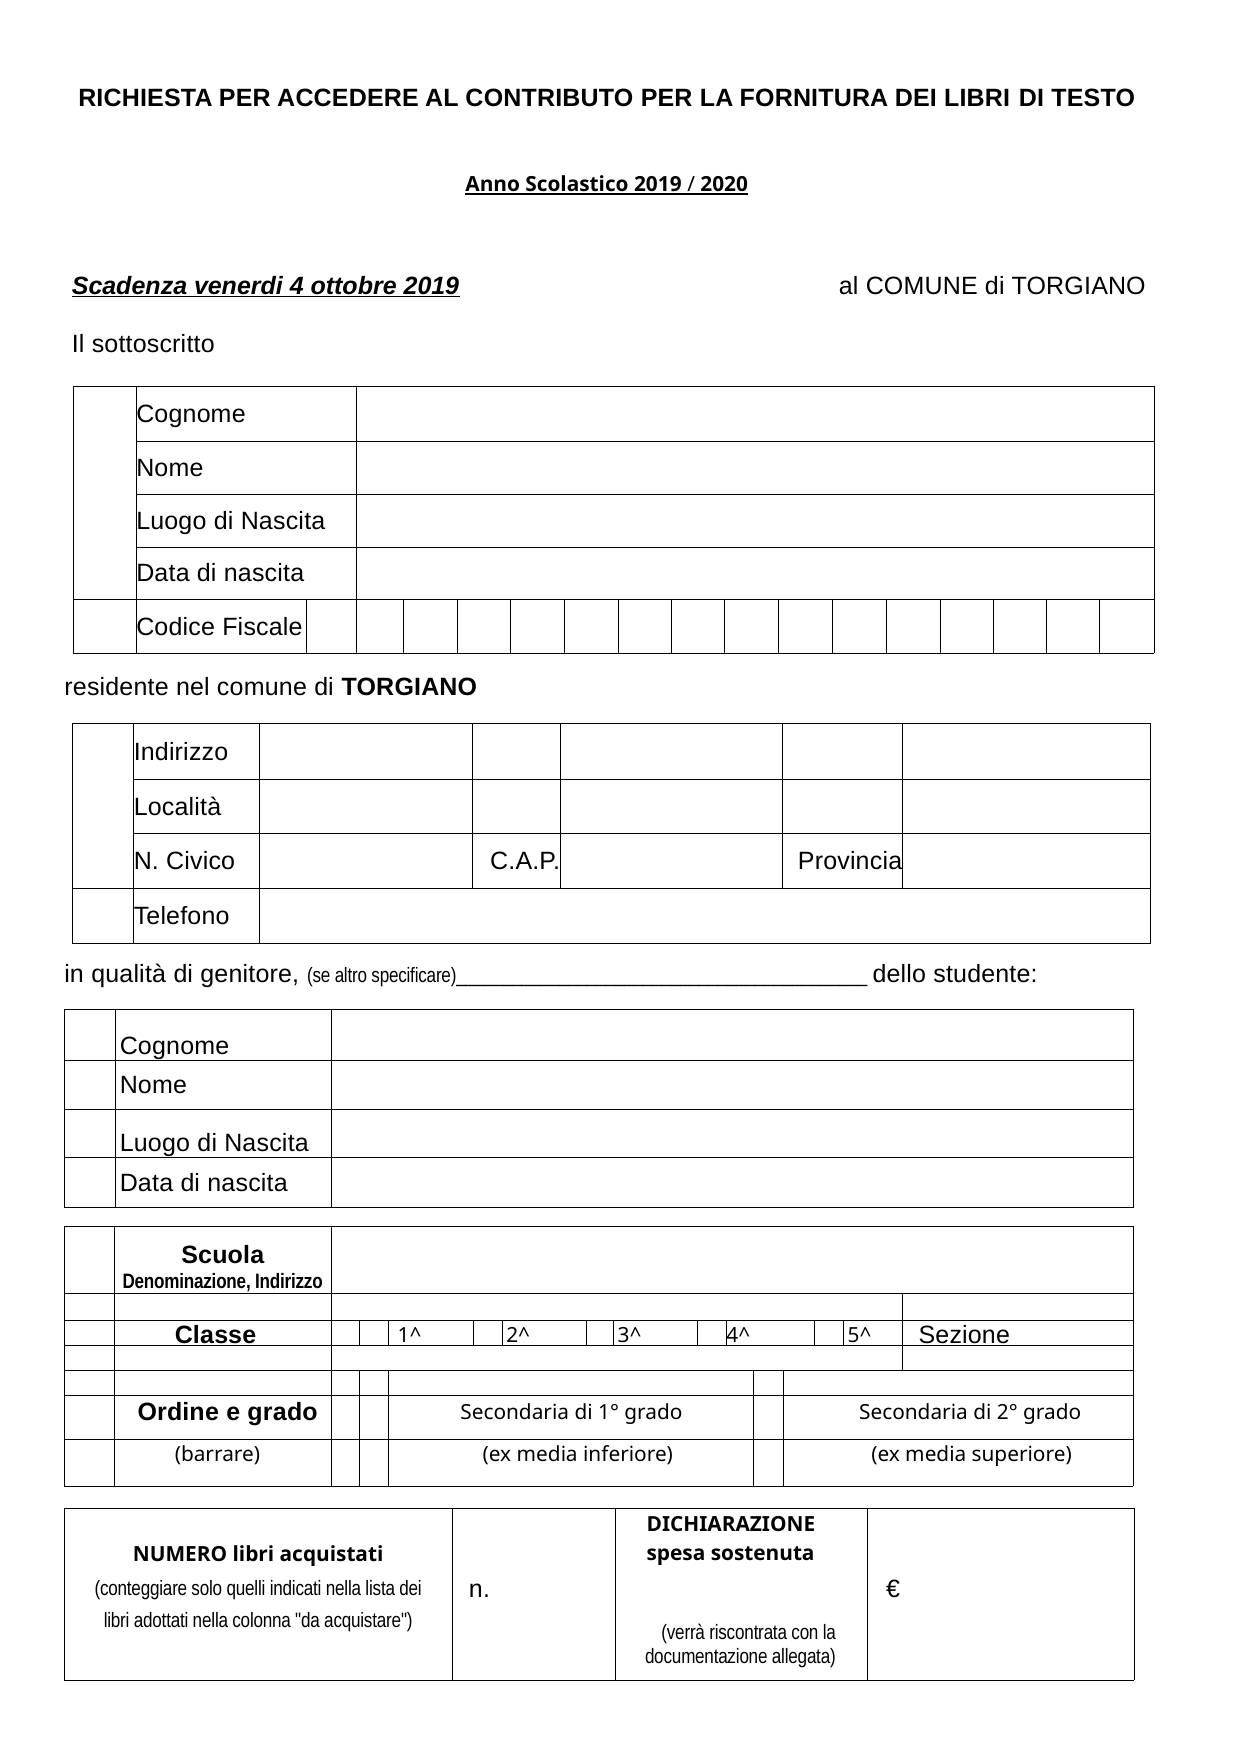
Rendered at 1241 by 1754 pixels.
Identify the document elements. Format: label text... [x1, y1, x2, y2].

table_cell (conteggiare solo quelli indicati nella lista dei [65, 1568, 452, 1608]
table_header [868, 1509, 1134, 1568]
table_cell [332, 1110, 1133, 1157]
text in qualità di genitore, (se altro specificare) dello studente: [64, 958, 1164, 987]
table_cell [587, 1321, 613, 1345]
table_header DICHIARAZIONE spesa sostenuta [616, 1509, 867, 1568]
table_cell [65, 1428, 114, 1439]
table_cell [115, 1294, 331, 1320]
table_cell [332, 1428, 359, 1439]
table_header [783, 724, 902, 779]
table_cell Località [134, 780, 259, 833]
table_cell [453, 1608, 615, 1680]
table_cell [357, 442, 1154, 494]
table_cell n. [453, 1568, 615, 1608]
table_cell Luogo di Nascita [116, 1110, 331, 1157]
table_cell [815, 1321, 843, 1345]
table_header [903, 724, 1150, 779]
table_cell 1^ [389, 1321, 473, 1345]
table_header Cognome [137, 387, 356, 441]
table_cell € [868, 1568, 1134, 1608]
table_cell [357, 600, 403, 653]
table_cell Telefono [134, 889, 259, 943]
table_header NUMERO libri acquistati [65, 1509, 452, 1568]
table_cell [260, 834, 472, 888]
table_cell [260, 889, 1150, 943]
table_cell [332, 1061, 1133, 1109]
table_header [65, 1227, 114, 1293]
table_cell 3^ [614, 1321, 697, 1345]
table_cell [65, 1110, 115, 1157]
table_cell [833, 600, 886, 653]
table_cell [360, 1371, 388, 1395]
table_cell [332, 1371, 359, 1395]
table_cell [903, 780, 1150, 833]
table_cell [1100, 600, 1154, 653]
table_cell [903, 834, 1150, 888]
table_cell [65, 1321, 114, 1345]
table_cell [754, 1440, 783, 1486]
table_cell Codice Fiscale [137, 600, 306, 653]
table_cell C.A.P. [473, 834, 560, 888]
table_cell [903, 1294, 1133, 1320]
table_cell [65, 1396, 114, 1428]
table_cell Nome [116, 1061, 331, 1109]
text Scadenza venerdi 4 ottobre 2019 al COMUNE di TORGIANO Il sottoscritto [72, 271, 1164, 357]
text RICHIESTA PER ACCEDERE AL CONTRIBUTO PER LA FORNITURA DEI LIBRI DI TESTO [49, 83, 1164, 112]
table_header [473, 724, 560, 779]
table_cell N. Civico [134, 834, 259, 888]
table_cell [389, 1371, 753, 1395]
table_header [332, 1010, 1133, 1060]
table_cell Sezione [903, 1321, 1133, 1345]
table_cell [65, 1346, 114, 1370]
table_header [65, 1010, 115, 1060]
table_cell [784, 1428, 1133, 1439]
table_cell [561, 834, 782, 888]
table_cell Ordine e grado [115, 1396, 331, 1428]
table_cell [115, 1371, 331, 1395]
text residente nel comune di TORGIANO [64, 672, 1164, 701]
table_cell Nome [137, 442, 356, 494]
table_cell [360, 1396, 388, 1428]
table_cell (verrà riscontrata con la documentazione allegata) [616, 1608, 867, 1680]
table_cell [754, 1428, 783, 1439]
table_cell [404, 600, 457, 653]
table_cell [565, 600, 618, 653]
table_cell [260, 780, 472, 833]
table_header Indirizzo [134, 724, 259, 779]
table_cell [307, 600, 356, 653]
table_header [357, 387, 1154, 441]
table_cell [779, 600, 832, 653]
table_cell [360, 1440, 388, 1486]
table_cell 4^ [727, 1321, 814, 1345]
table_cell [619, 600, 671, 653]
table_cell [65, 1158, 115, 1207]
table_cell [360, 1428, 388, 1439]
table_cell [73, 889, 133, 943]
table_header [561, 724, 782, 779]
table_cell Provincia [783, 834, 902, 888]
table_cell libri adottati nella colonna "da acquistare") [65, 1608, 452, 1680]
table_cell [561, 780, 782, 833]
table_cell [511, 600, 564, 653]
table_cell [332, 1346, 902, 1370]
table_cell [357, 548, 1154, 599]
table_cell 5^ [844, 1321, 902, 1345]
table_cell Data di nascita [137, 548, 356, 599]
table_cell [332, 1294, 902, 1320]
table_cell [473, 780, 560, 833]
table_cell [74, 600, 136, 653]
table_cell Secondaria di 1° grado [389, 1396, 753, 1428]
table_cell (ex media superiore) [784, 1440, 1133, 1486]
table_cell [887, 600, 940, 653]
table_header [74, 387, 136, 599]
table_header [260, 724, 472, 779]
table_cell [698, 1321, 726, 1345]
table_cell [616, 1568, 867, 1608]
table_cell [65, 1294, 114, 1320]
table_cell Classe [115, 1321, 331, 1345]
table_cell [65, 1440, 114, 1486]
table_cell (barrare) [115, 1440, 331, 1486]
table_cell [115, 1428, 331, 1439]
table_header Scuola Denominazione, Indirizzo [115, 1227, 331, 1293]
table_cell 2^ [503, 1321, 586, 1345]
table_cell [941, 600, 993, 653]
text Anno Scolastico 2019 / 2020 [49, 112, 1164, 198]
table_cell [903, 1346, 1133, 1370]
table_header [332, 1227, 1133, 1293]
table_cell [65, 1371, 114, 1395]
table_cell Data di nascita [116, 1158, 331, 1207]
table_cell [360, 1321, 388, 1345]
table_cell [994, 600, 1046, 653]
table_cell [474, 1321, 502, 1345]
table_cell Luogo di Nascita [137, 495, 356, 547]
table_cell [357, 495, 1154, 547]
table_cell [65, 1061, 115, 1109]
table_header [453, 1509, 615, 1568]
table_header [73, 724, 133, 888]
table_cell [754, 1396, 783, 1428]
table_cell [332, 1321, 359, 1345]
table_cell [783, 780, 902, 833]
table_cell [784, 1371, 1133, 1395]
table_cell [332, 1158, 1133, 1207]
table_cell [754, 1371, 783, 1395]
table_cell [332, 1396, 359, 1428]
table_cell [672, 600, 724, 653]
table_cell [332, 1440, 359, 1486]
table_header Cognome [116, 1010, 331, 1060]
table_cell [458, 600, 510, 653]
table_cell [868, 1608, 1134, 1680]
table_cell [1047, 600, 1099, 653]
table_cell [115, 1346, 331, 1370]
table_cell [725, 600, 778, 653]
table_cell Secondaria di 2° grado [784, 1396, 1133, 1428]
table_cell [389, 1428, 753, 1439]
table_cell (ex media inferiore) [389, 1440, 753, 1486]
